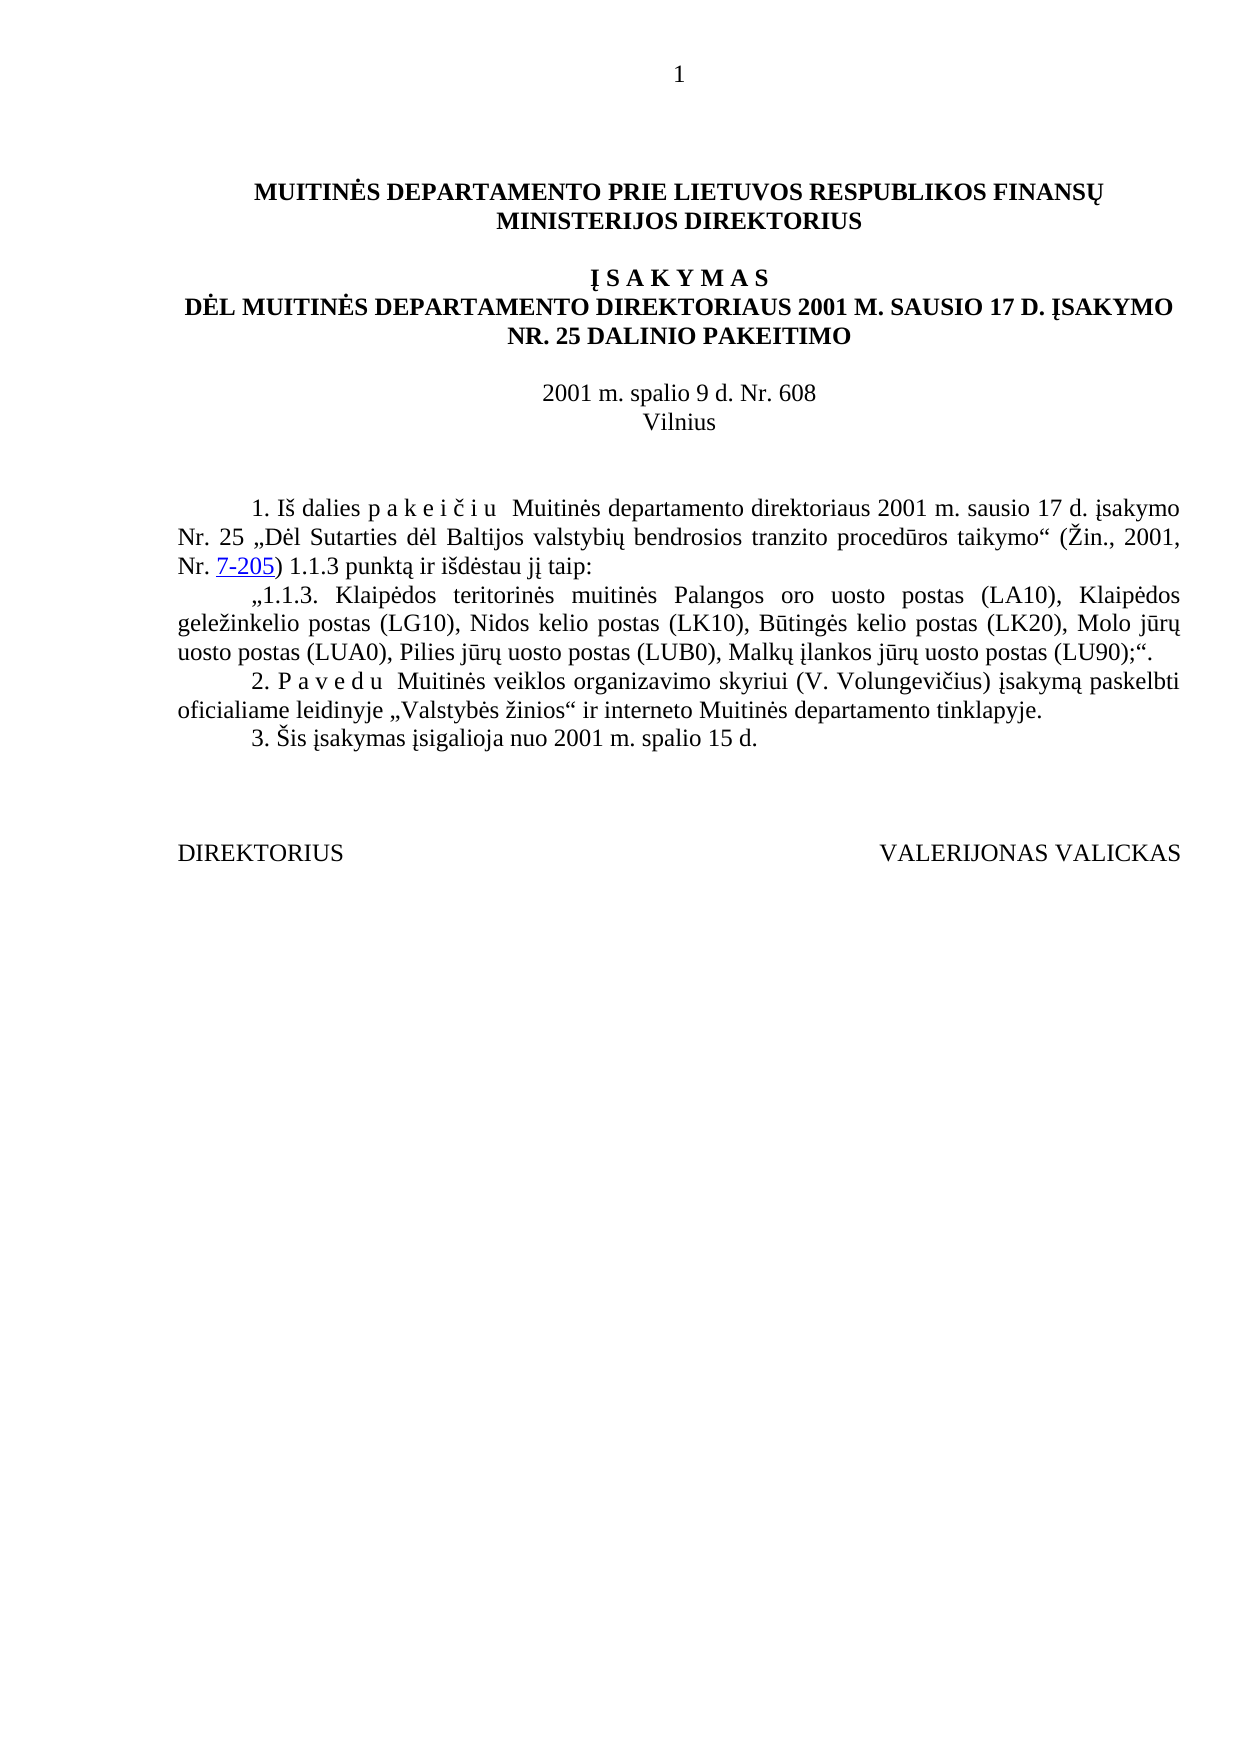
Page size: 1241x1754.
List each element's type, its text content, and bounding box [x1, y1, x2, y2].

text 3. Šis įsakymas įsigalioja nuo 2001 m. spalio 15 d. [177, 723, 1181, 752]
text DĖL MUITINĖS DEPARTAMENTO DIREKTORIAUS 2001 M. SAUSIO 17 D. ĮSAKYMO NR. 25 DALINIO PAKEITIMO [177, 292, 1181, 350]
text „1.1.3. Klaipėdos teritorinės muitinės Palangos oro uosto postas (LA10), Klaipėdos geležinkelio postas (LG10), Nidos kelio postas (LK10), Būtingės kelio postas (LK20), Molo jūrų uosto postas (LUA0), Pilies jūrų uosto postas (LUB0), Malkų įlankos jūrų uosto postas (LU90);“. [177, 580, 1181, 666]
text 2. Pavedu Muitinės veiklos organizavimo skyriui (V. Volungevičius) įsakymą paskelbti oficialiame leidinyje „Valstybės žinios“ ir interneto Muitinės departamento tinklapyje. [177, 666, 1181, 723]
text MUITINĖS DEPARTAMENTO PRIE LIETUVOS RESPUBLIKOS FINANSŲ MINISTERIJOS DIREKTORIUS [177, 177, 1181, 235]
text 1. Iš dalies pakeičiu Muitinės departamento direktoriaus 2001 m. sausio 17 d. įsakymo Nr. 25 „Dėl Sutarties dėl Baltijos valstybių bendrosios tranzito procedūros taikymo“ (Žin., 2001, Nr. 7-205) 1.1.3 punktą ir išdėstau jį taip: [177, 493, 1181, 580]
text Vilnius [177, 407, 1181, 436]
text Į S A K Y M A S [177, 263, 1181, 292]
text 2001 m. spalio 9 d. Nr. 608 [177, 378, 1181, 407]
text DIREKTORIUS VALERIJONAS VALICKAS [177, 838, 1181, 867]
